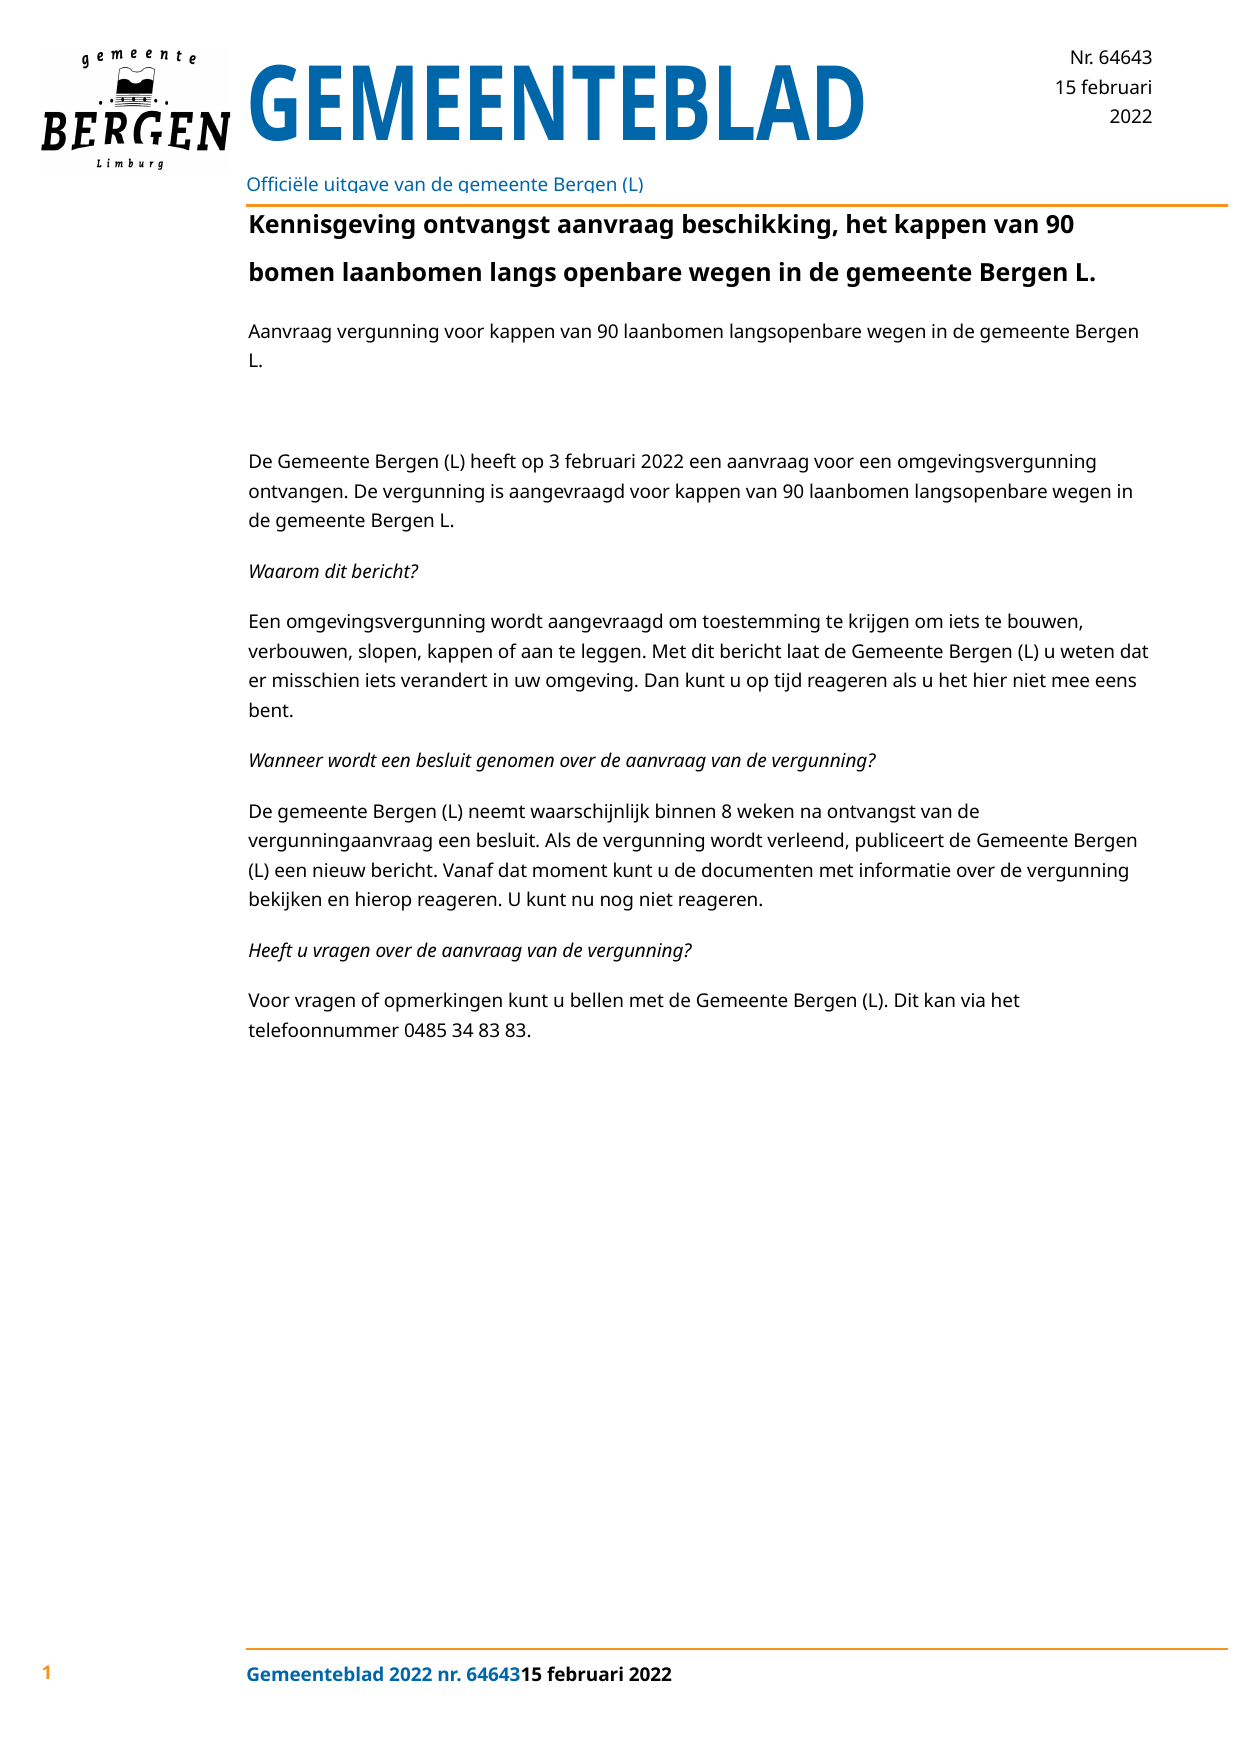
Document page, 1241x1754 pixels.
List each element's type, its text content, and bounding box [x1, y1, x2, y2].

text Een omgevingsvergunning wordt aangevraagd om toestemming te krijgen om iets te bouwen, verbouwen, slopen, kappen of aan te leggen. Met dit bericht laat de Gemeente Bergen (L) u weten dat er misschien iets verandert in uw omgeving. Dan kunt u op tijd reageren als u het hier niet mee eens bent. [248, 608, 1152, 723]
text Voor vragen of opmerkingen kunt u bellen met de Gemeente Bergen (L). Dit kan via het telefoonnummer 0485 34 83 83. [248, 987, 1152, 1043]
text De gemeente Bergen (L) neemt waarschijnlijk binnen 8 weken na ontvangst van de vergunningaanvraag een besluit. Als de vergunning wordt verleend, publiceert de Gemeente Bergen (L) een nieuw bericht. Vanaf dat moment kunt u de documenten met informatie over de vergunning bekijken en hierop reageren. U kunt nu nog niet reageren. [248, 798, 1152, 912]
text Aanvraag vergunning voor kappen van 90 laanbomen langsopenbare wegen in de gemeente Bergen L. [248, 318, 1152, 373]
text Waarom dit bericht? [248, 558, 1152, 584]
text Kennisgeving ontvangst aanvraag beschikking, het kappen van 90 bomen laanbomen langs openbare wegen in de gemeente Bergen L. [248, 207, 1152, 288]
text Heeft u vragen over de aanvraag van de vergunning? [248, 937, 1152, 963]
text De Gemeente Bergen (L) heeft op 3 februari 2022 een aanvraag voor een omgevingsvergunning ontvangen. De vergunning is aangevraagd voor kappen van 90 laanbomen langsopenbare wegen in de gemeente Bergen L. [248, 448, 1152, 533]
picture [41, 47, 231, 172]
text Wanneer wordt een besluit genomen over de aanvraag van de vergunning? [248, 747, 1152, 773]
